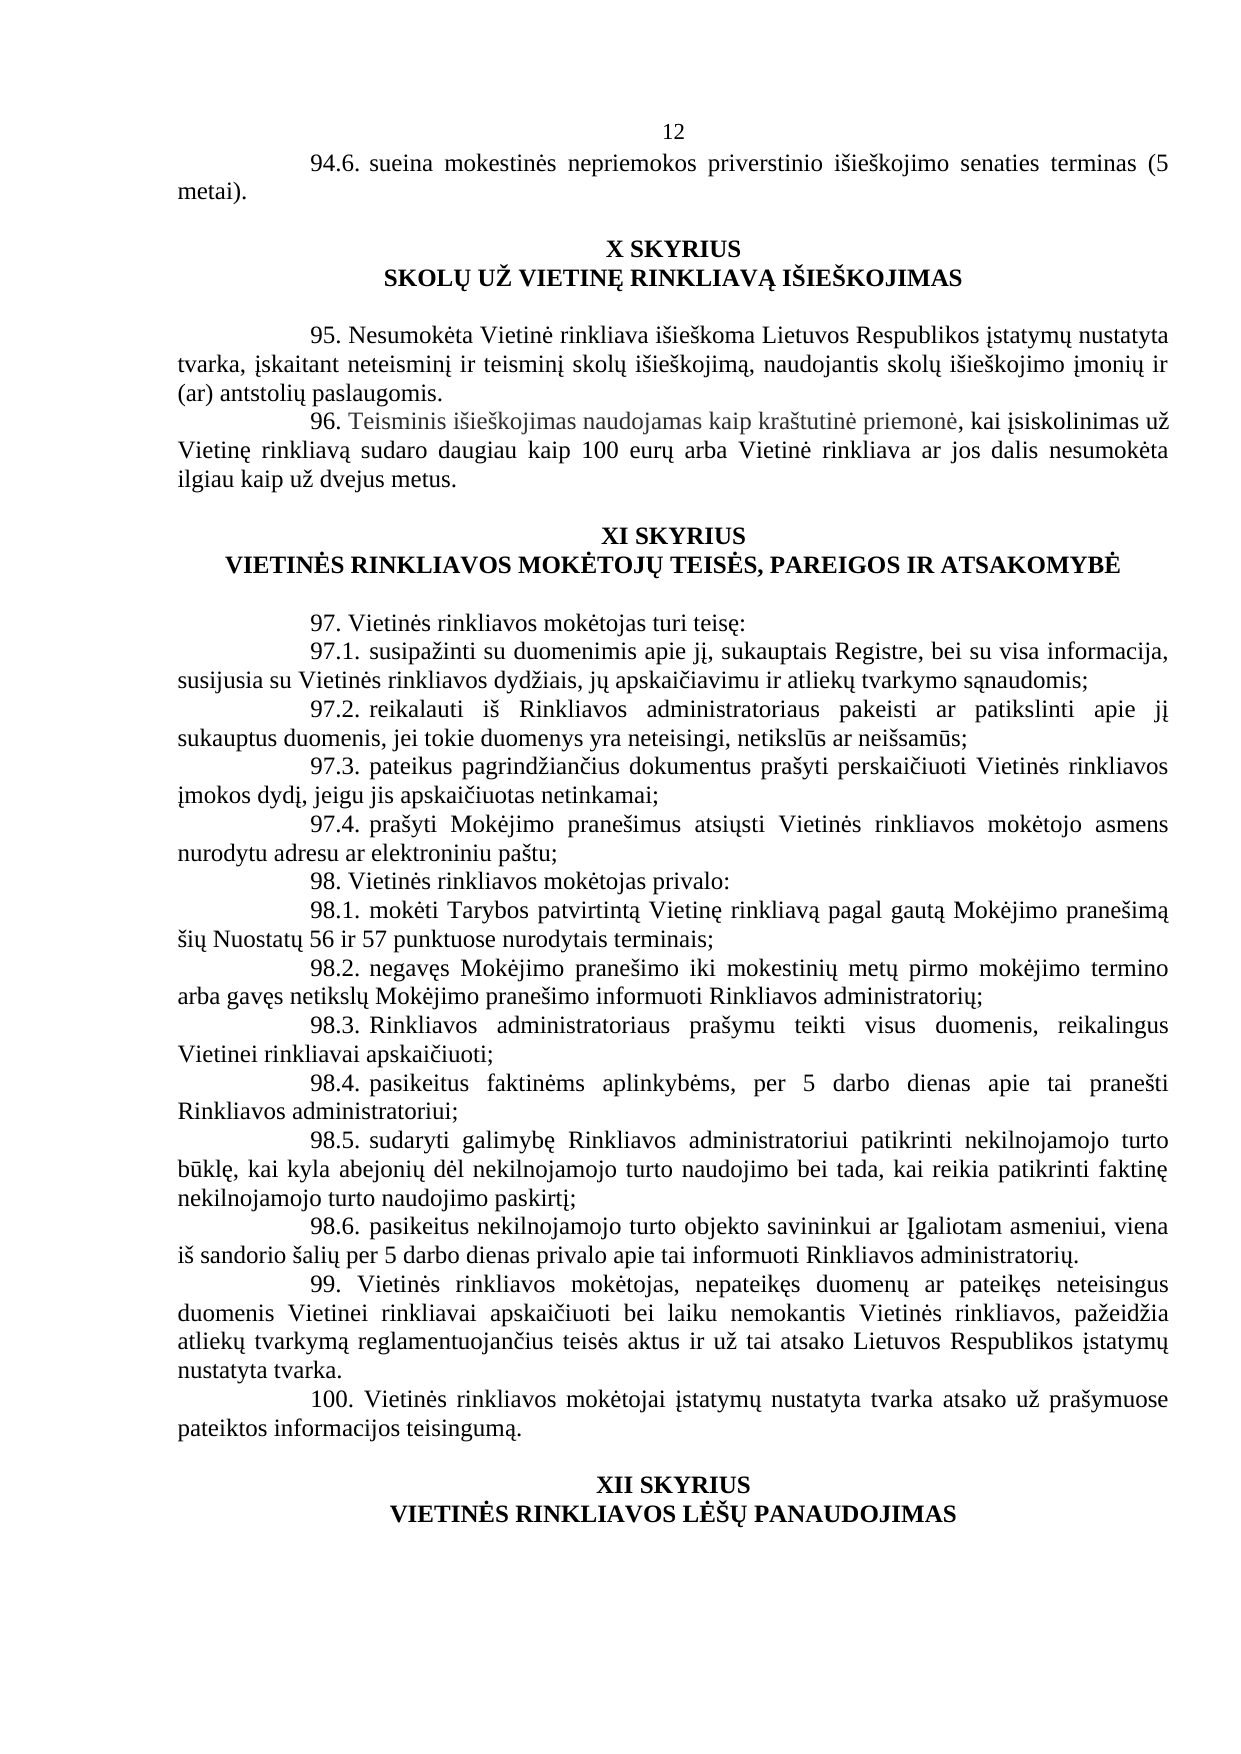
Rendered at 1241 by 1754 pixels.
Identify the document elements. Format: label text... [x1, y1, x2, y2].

text 97.3. pateikus pagrindžiančius dokumentus prašyti perskaičiuoti Vietinės rinkliavos įmokos dydį, jeigu jis apskaičiuotas netinkamai; [177, 751, 1169, 809]
text 95. Nesumokėta Vietinė rinkliava išieškoma Lietuvos Respublikos įstatymų nustatyta tvarka, įskaitant neteisminį ir teisminį skolų išieškojimą, naudojantis skolų išieškojimo įmonių ir (ar) antstolių paslaugomis. [177, 320, 1169, 406]
text 98.4. pasikeitus faktinėms aplinkybėms, per 5 darbo dienas apie tai pranešti Rinkliavos administratoriui; [177, 1068, 1169, 1125]
text 98.5. sudaryti galimybę Rinkliavos administratoriui patikrinti nekilnojamojo turto būklę, kai kyla abejonių dėl nekilnojamojo turto naudojimo bei tada, kai reikia patikrinti faktinę nekilnojamojo turto naudojimo paskirtį; [177, 1125, 1169, 1211]
text 99. Vietinės rinkliavos mokėtojas, nepateikęs duomenų ar pateikęs neteisingus duomenis Vietinei rinkliavai apskaičiuoti bei laiku nemokantis Vietinės rinkliavos, pažeidžia atliekų tvarkymą reglamentuojančius teisės aktus ir už tai atsako Lietuvos Respublikos įstatymų nustatyta tvarka. [177, 1269, 1169, 1384]
text XI SKYRIUS [177, 521, 1169, 550]
text VIETINĖS RINKLIAVOS MOKĖTOJŲ TEISĖS, PAREIGOS IR ATSAKOMYBĖ [177, 550, 1169, 579]
text VIETINĖS RINKLIAVOS LĖŠŲ PANAUDOJIMAS [177, 1499, 1169, 1528]
text 100. Vietinės rinkliavos mokėtojai įstatymų nustatyta tvarka atsako už prašymuose pateiktos informacijos teisingumą. [177, 1384, 1169, 1441]
text SKOLŲ UŽ VIETINĘ RINKLIAVĄ IŠIEŠKOJIMAS [177, 263, 1169, 291]
text 98. Vietinės rinkliavos mokėtojas privalo: [177, 866, 1169, 895]
text 97. Vietinės rinkliavos mokėtojas turi teisę: [177, 608, 1169, 636]
text 98.6. pasikeitus nekilnojamojo turto objekto savininkui ar Įgaliotam asmeniui, viena iš sandorio šalių per 5 darbo dienas privalo apie tai informuoti Rinkliavos administratorių. [177, 1211, 1169, 1269]
text 98.1. mokėti Tarybos patvirtintą Vietinę rinkliavą pagal gautą Mokėjimo pranešimą šių Nuostatų 56 ir 57 punktuose nurodytais terminais; [177, 895, 1169, 953]
text 96. Teisminis išieškojimas naudojamas kaip kraštutinė priemonė, kai įsiskolinimas už Vietinę rinkliavą sudaro daugiau kaip 100 eurų arba Vietinė rinkliava ar jos dalis nesumokėta ilgiau kaip už dvejus metus. [177, 406, 1169, 493]
text 97.1. susipažinti su duomenimis apie jį, sukauptais Registre, bei su visa informacija, susijusia su Vietinės rinkliavos dydžiais, jų apskaičiavimu ir atliekų tvarkymo sąnaudomis; [177, 636, 1169, 694]
text 98.2. negavęs Mokėjimo pranešimo iki mokestinių metų pirmo mokėjimo termino arba gavęs netikslų Mokėjimo pranešimo informuoti Rinkliavos administratorių; [177, 953, 1169, 1010]
text X SKYRIUS [177, 234, 1169, 263]
text 98.3. Rinkliavos administratoriaus prašymu teikti visus duomenis, reikalingus Vietinei rinkliavai apskaičiuoti; [177, 1010, 1169, 1068]
text 94.6. sueina mokestinės nepriemokos priverstinio išieškojimo senaties terminas (5 metai). [177, 148, 1169, 205]
text 97.2. reikalauti iš Rinkliavos administratoriaus pakeisti ar patikslinti apie jį sukauptus duomenis, jei tokie duomenys yra neteisingi, netikslūs ar neišsamūs; [177, 694, 1169, 751]
text 97.4. prašyti Mokėjimo pranešimus atsiųsti Vietinės rinkliavos mokėtojo asmens nurodytu adresu ar elektroniniu paštu; [177, 809, 1169, 866]
text XII SKYRIUS [177, 1470, 1169, 1499]
